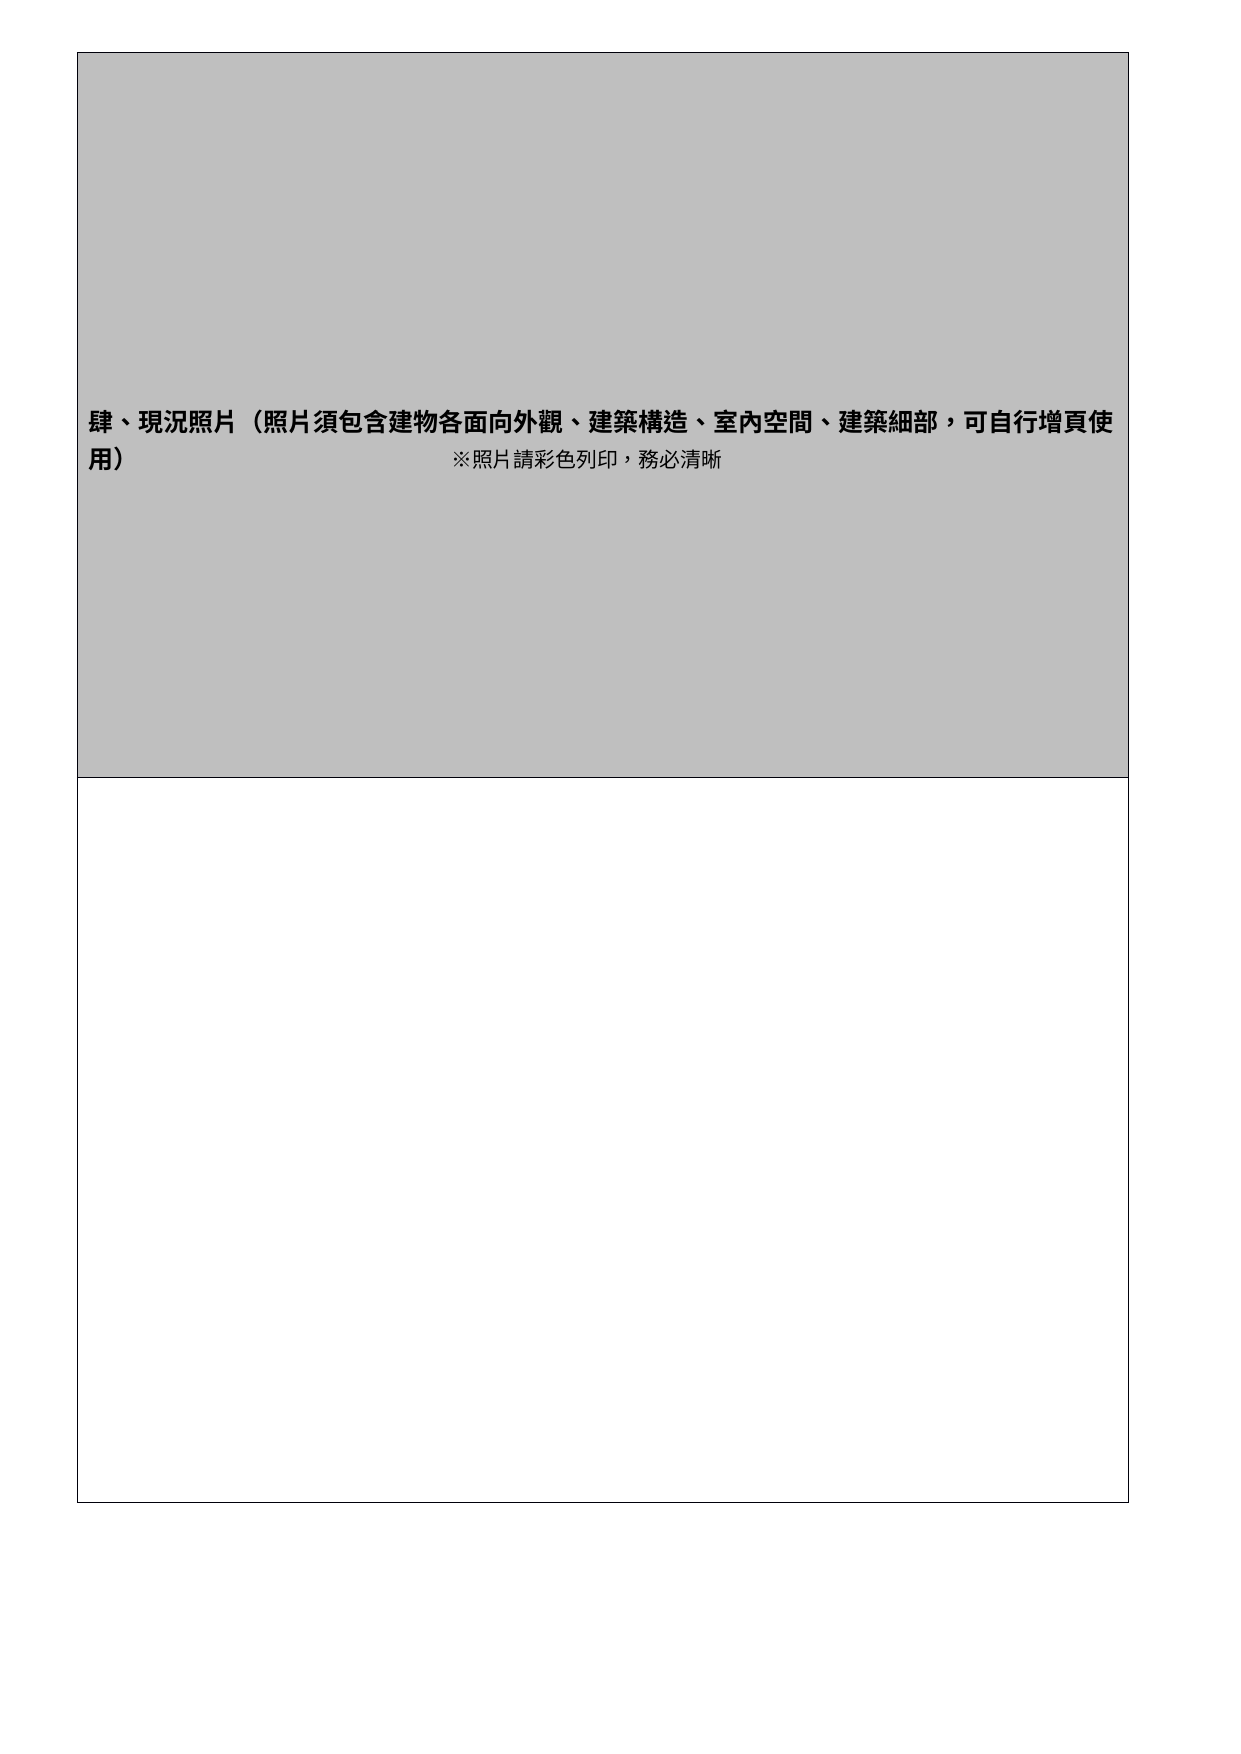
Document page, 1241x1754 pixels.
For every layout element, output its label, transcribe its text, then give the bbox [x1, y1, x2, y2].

table_cell [78, 778, 1128, 1502]
table_header 肆、現況照片（照片須包含建物各面向外觀、建築構造、室內空間、建築細部，可自行增頁使用） ※照片請彩色列印，務必清晰 [78, 53, 1128, 777]
